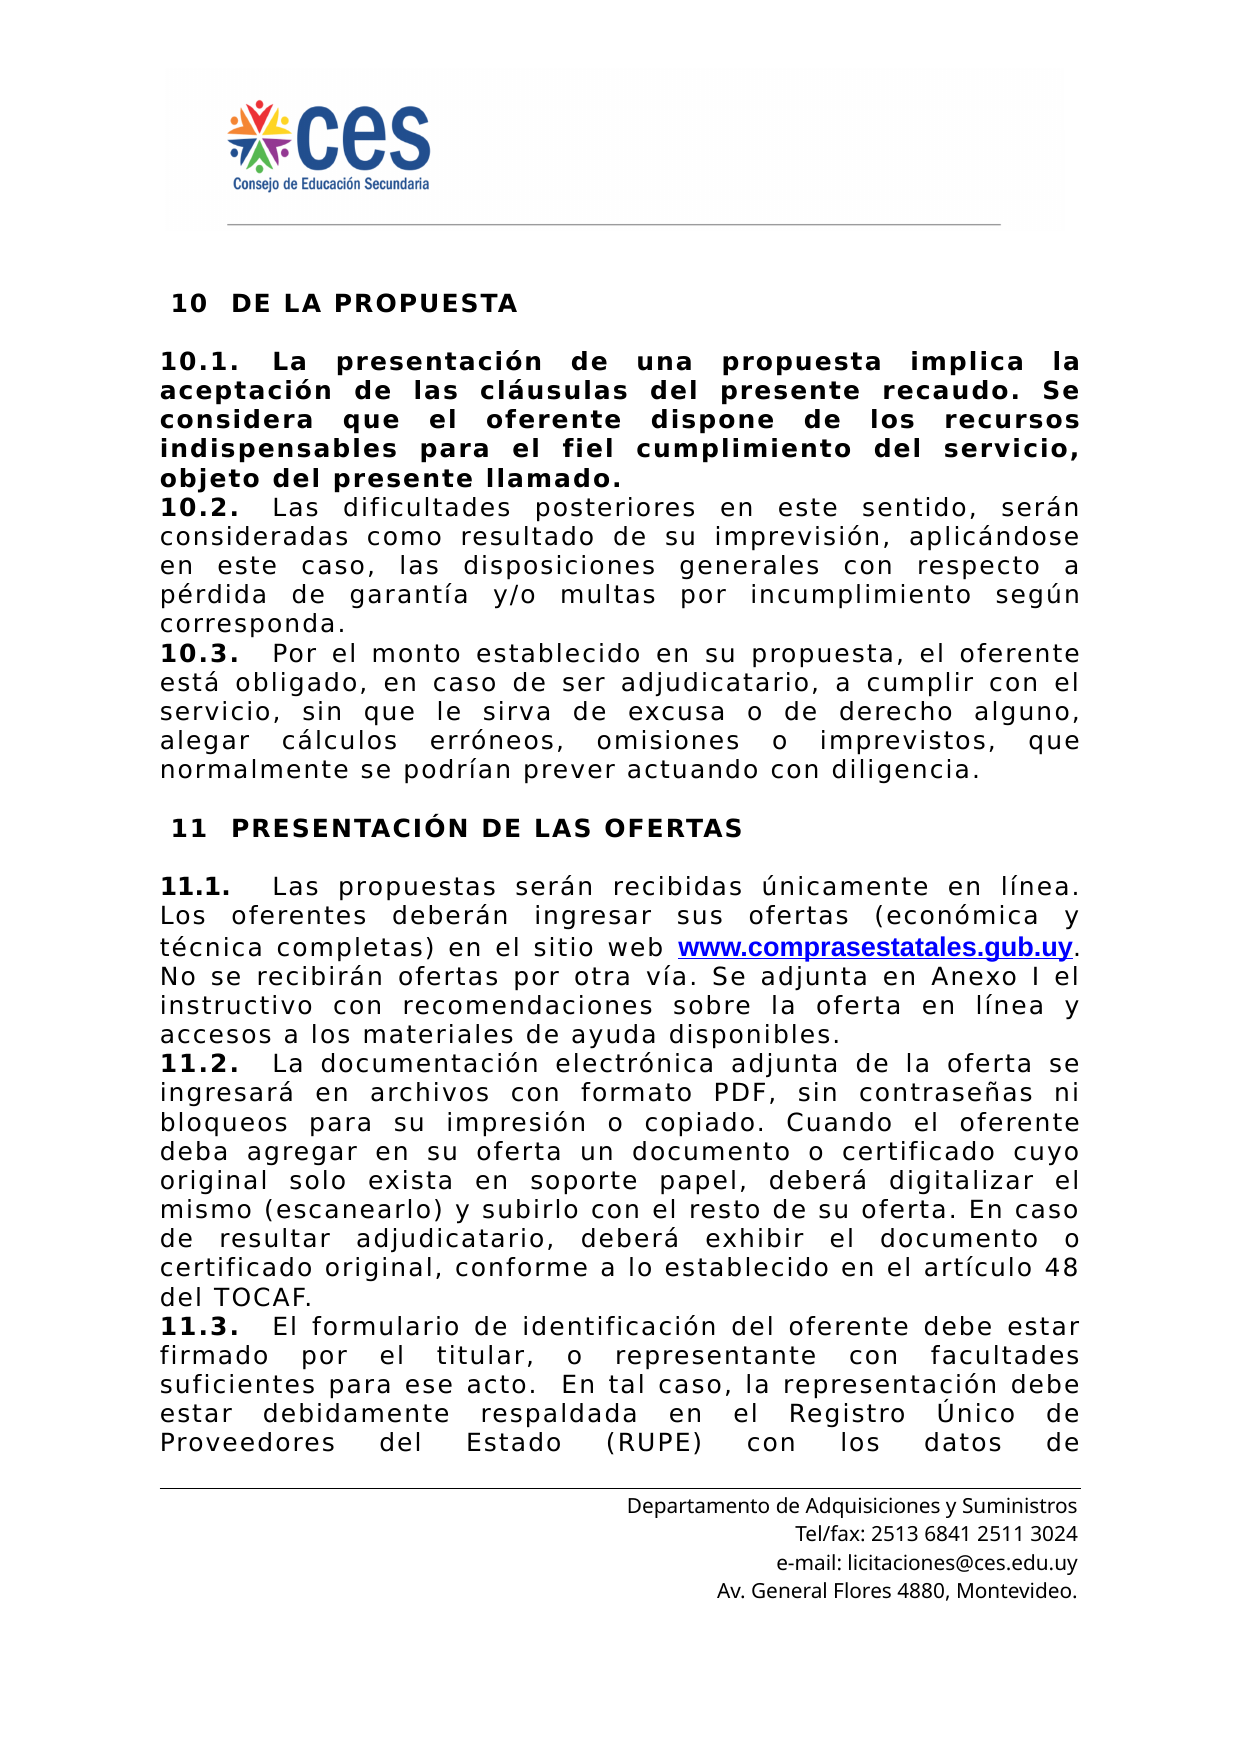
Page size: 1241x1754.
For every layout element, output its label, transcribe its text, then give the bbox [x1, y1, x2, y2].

picture [165, 68, 1065, 231]
list El formulario de identificación del oferente debe estar firmado por el titular, o representante con facultades suficientes para ese acto. En tal caso, la representación debe estar debidamente respaldada en el Registro Único de Proveedores del Estado (RUPE) con los datos de [159, 1312, 1081, 1458]
list PRESENTACIÓN DE LAS OFERTAS [159, 814, 1081, 843]
list La documentación electrónica adjunta de la oferta se ingresará en archivos con formato PDF, sin contraseñas ni bloqueos para su impresión o copiado. Cuando el oferente deba agregar en su oferta un documento o certificado cuyo original solo exista en soporte papel, deberá digitalizar el mismo (escanearlo) y subirlo con el resto de su oferta. En caso de resultar adjudicatario, deberá exhibir el documento o certificado original, conforme a lo establecido en el artículo 48 del TOCAF. [159, 1049, 1081, 1312]
list Las dificultades posteriores en este sentido, serán consideradas como resultado de su imprevisión, aplicándose en este caso, las disposiciones generales con respecto a pérdida de garantía y/o multas por incumplimiento según corresponda. [159, 493, 1081, 639]
list Por el monto establecido en su propuesta, el oferente está obligado, en caso de ser adjudicatario, a cumplir con el servicio, sin que le sirva de excusa o de derecho alguno, alegar cálculos erróneos, omisiones o imprevistos, que normalmente se podrían prever actuando con diligencia. [159, 639, 1081, 785]
list DE LA PROPUESTA [159, 289, 1081, 318]
list La presentación de una propuesta implica la aceptación de las cláusulas del presente recaudo. Se considera que el oferente dispone de los recursos indispensables para el fiel cumplimiento del servicio, objeto del presente llamado. [159, 347, 1081, 493]
list Las propuestas serán recibidas únicamente en línea. Los oferentes deberán ingresar sus ofertas (económica y técnica completas) en el sitio web www.comprasestatales.gub.uy. No se recibirán ofertas por otra vía. Se adjunta en Anexo I el instructivo con recomendaciones sobre la oferta en línea y accesos a los materiales de ayuda disponibles. [159, 872, 1081, 1049]
